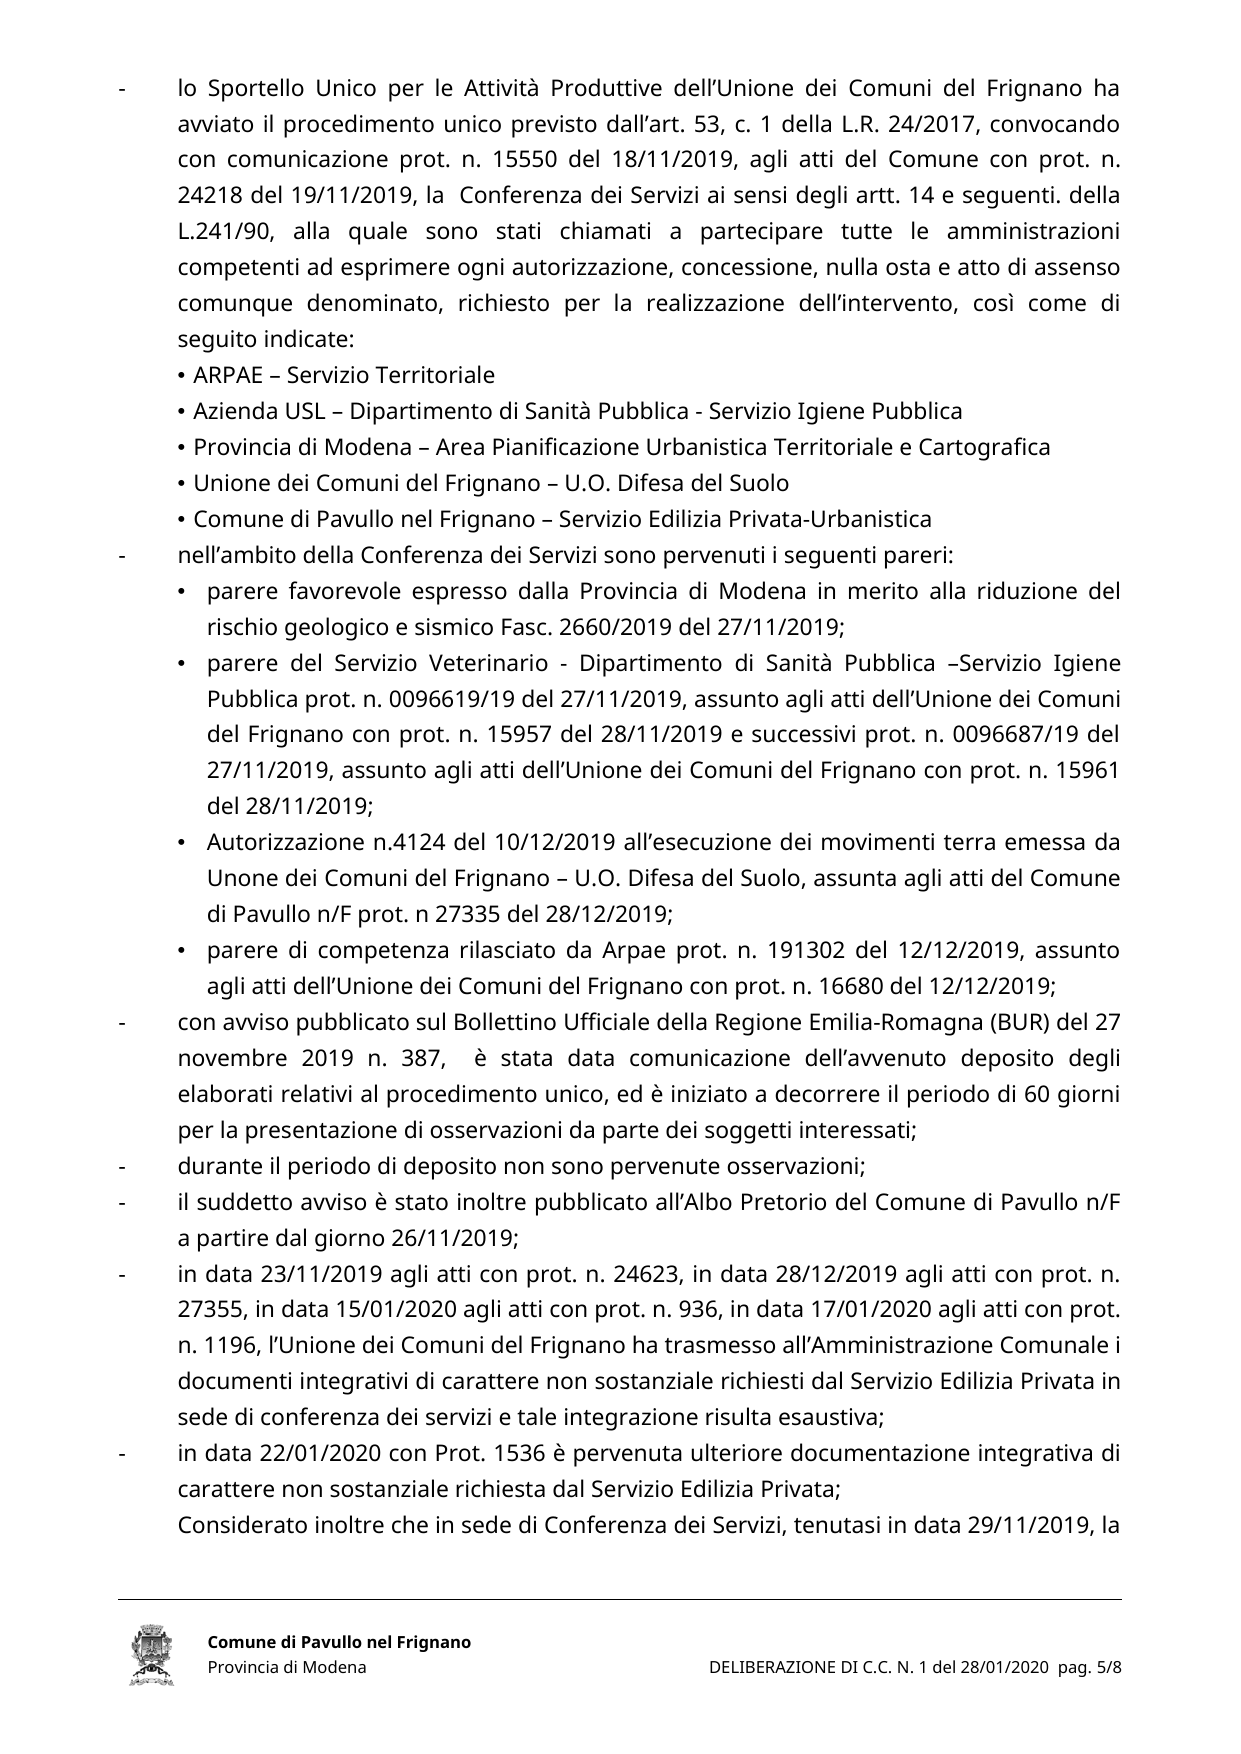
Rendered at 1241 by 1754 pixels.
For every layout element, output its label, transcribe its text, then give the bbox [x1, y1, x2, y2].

list Comune di Pavullo nel Frignano – Servizio Edilizia Privata-Urbanistica [177, 503, 1122, 534]
list durante il periodo di deposito non sono pervenute osservazioni; [118, 1150, 1122, 1181]
list Autorizzazione n.4124 del 10/12/2019 all’esecuzione dei movimenti terra emessa da Unone dei Comuni del Frignano – U.O. Difesa del Suolo, assunta agli atti del Comune di Pavullo n/F prot. n 27335 del 28/12/2019; [177, 826, 1122, 929]
list il suddetto avviso è stato inoltre pubblicato all’Albo Pretorio del Comune di Pavullo n/F a partire dal giorno 26/11/2019; [118, 1186, 1122, 1253]
list parere favorevole espresso dalla Provincia di Modena in merito alla riduzione del rischio geologico e sismico Fasc. 2660/2019 del 27/11/2019; [177, 575, 1122, 642]
list nell’ambito della Conferenza dei Servizi sono pervenuti i seguenti pareri: [118, 539, 1122, 570]
list in data 22/01/2020 con Prot. 1536 è pervenuta ulteriore documentazione integrativa di carattere non sostanziale richiesta dal Servizio Edilizia Privata; [118, 1437, 1122, 1504]
text Considerato inoltre che in sede di Conferenza dei Servizi, tenutasi in data 29/11/2019, la [118, 1509, 1122, 1540]
list Unione dei Comuni del Frignano – U.O. Difesa del Suolo [177, 467, 1122, 498]
list parere di competenza rilasciato da Arpae prot. n. 191302 del 12/12/2019, assunto agli atti dell’Unione dei Comuni del Frignano con prot. n. 16680 del 12/12/2019; [177, 934, 1122, 1001]
list ARPAE – Servizio Territoriale [177, 359, 1122, 390]
list in data 23/11/2019 agli atti con prot. n. 24623, in data 28/12/2019 agli atti con prot. n. 27355, in data 15/01/2020 agli atti con prot. n. 936, in data 17/01/2020 agli atti con prot. n. 1196, l’Unione dei Comuni del Frignano ha trasmesso all’Amministrazione Comunale i documenti integrativi di carattere non sostanziale richiesti dal Servizio Edilizia Privata in sede di conferenza dei servizi e tale integrazione risulta esaustiva; [118, 1257, 1122, 1432]
list lo Sportello Unico per le Attività Produttive dell’Unione dei Comuni del Frignano ha avviato il procedimento unico previsto dall’art. 53, c. 1 della L.R. 24/2017, convocando con comunicazione prot. n. 15550 del 18/11/2019, agli atti del Comune con prot. n. 24218 del 19/11/2019, la Conferenza dei Servizi ai sensi degli artt. 14 e seguenti. della L.241/90, alla quale sono stati chiamati a partecipare tutte le amministrazioni competenti ad esprimere ogni autorizzazione, concessione, nulla osta e atto di assenso comunque denominato, richiesto per la realizzazione dell’intervento, così come di seguito indicate: [118, 72, 1122, 354]
list parere del Servizio Veterinario - Dipartimento di Sanità Pubblica –Servizio Igiene Pubblica prot. n. 0096619/19 del 27/11/2019, assunto agli atti dell’Unione dei Comuni del Frignano con prot. n. 15957 del 28/11/2019 e successivi prot. n. 0096687/19 del 27/11/2019, assunto agli atti dell’Unione dei Comuni del Frignano con prot. n. 15961 del 28/11/2019; [177, 647, 1122, 822]
list Azienda USL – Dipartimento di Sanità Pubblica - Servizio Igiene Pubblica [177, 395, 1122, 426]
list con avviso pubblicato sul Bollettino Ufficiale della Regione Emilia-Romagna (BUR) del 27 novembre 2019 n. 387, è stata data comunicazione dell’avvenuto deposito degli elaborati relativi al procedimento unico, ed è iniziato a decorrere il periodo di 60 giorni per la presentazione di osservazioni da parte dei soggetti interessati; [118, 1006, 1122, 1145]
list Provincia di Modena – Area Pianificazione Urbanistica Territoriale e Cartografica [177, 431, 1122, 462]
picture [120, 1621, 183, 1693]
